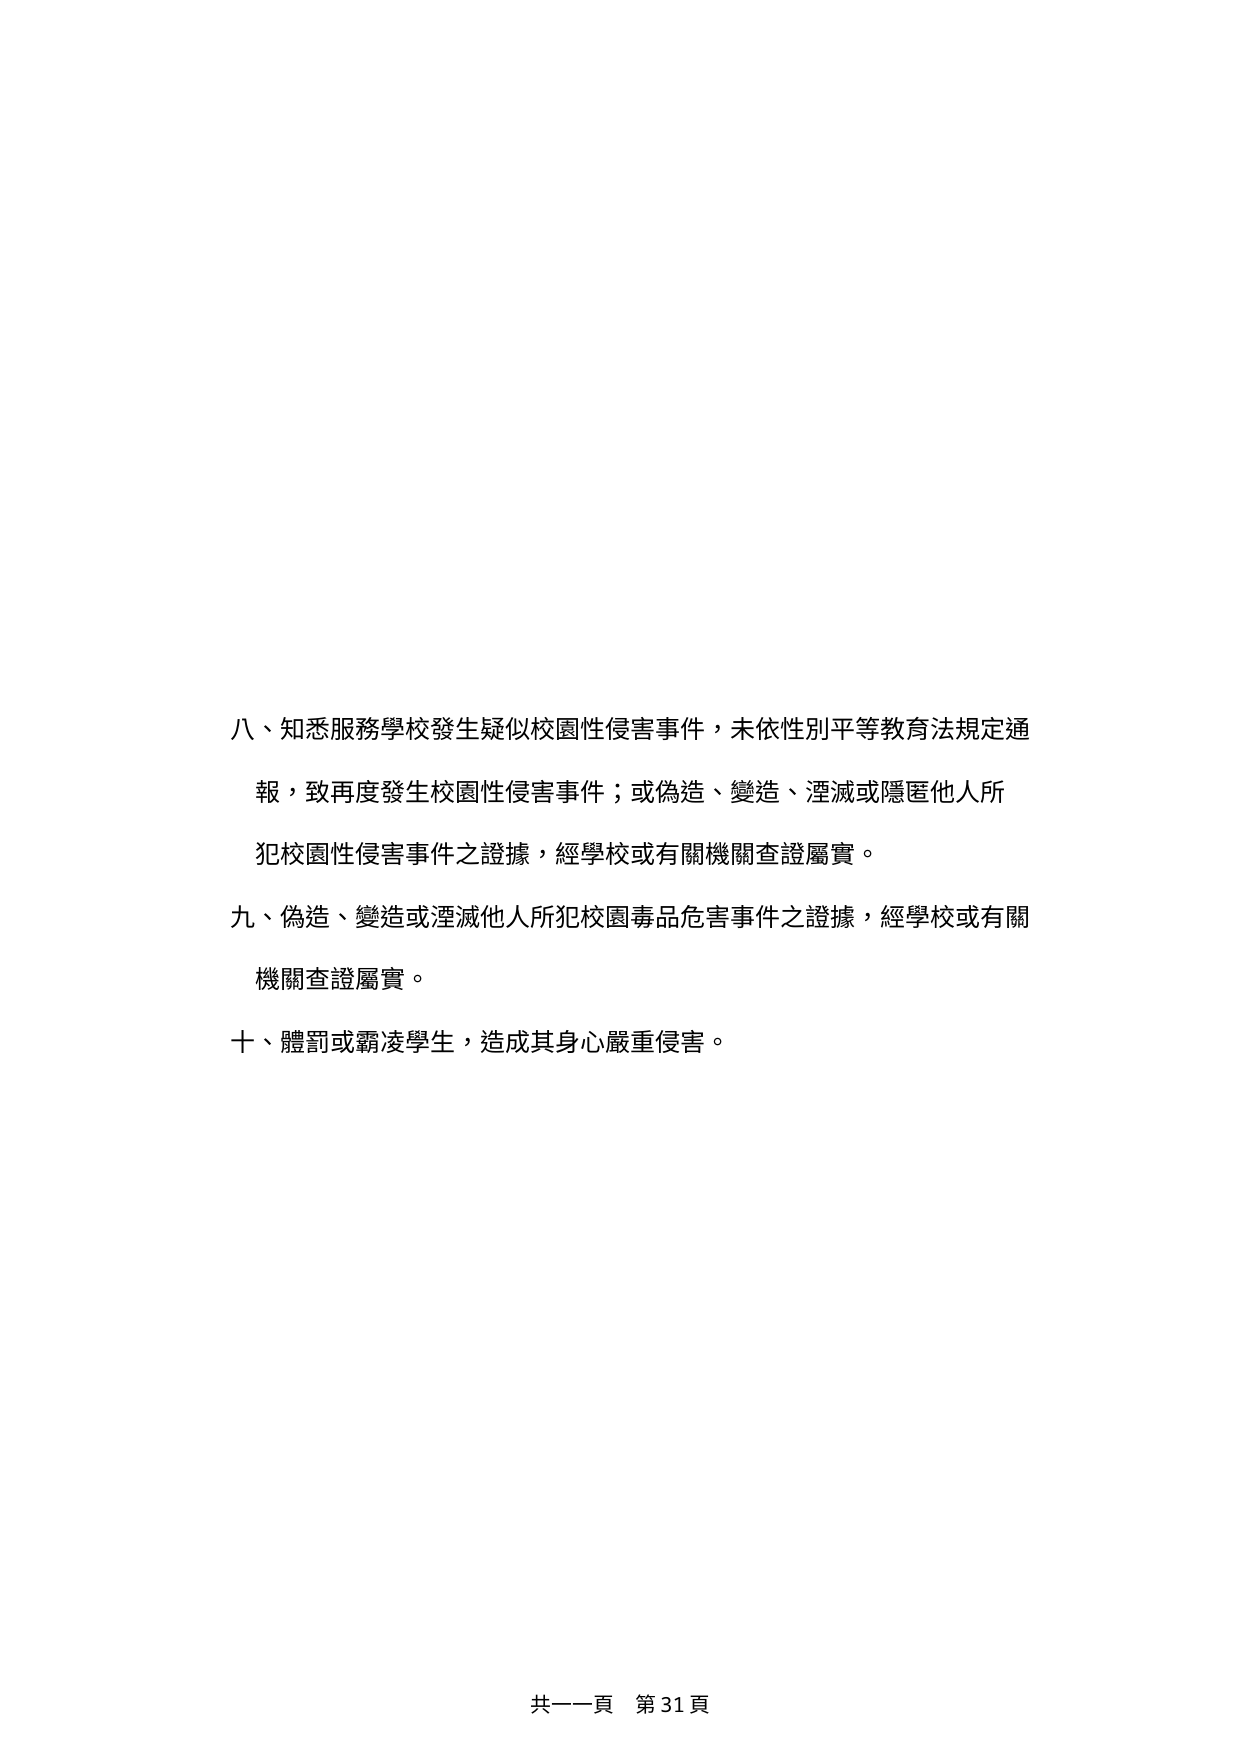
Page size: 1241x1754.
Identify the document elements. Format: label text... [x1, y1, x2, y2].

text 九、偽造、變造或湮滅他人所犯校園毒品危害事件之證據，經學校或有關 [118, 874, 1122, 936]
text 犯校園性侵害事件之證據，經學校或有關機關查證屬實。 [118, 811, 1122, 874]
text 報，致再度發生校園性侵害事件；或偽造、變造、湮滅或隱匿他人所 [118, 749, 1122, 811]
text 十、體罰或霸凌學生，造成其身心嚴重侵害。 [118, 999, 1122, 1061]
text 八、知悉服務學校發生疑似校園性侵害事件，未依性別平等教育法規定通 [118, 686, 1122, 749]
text 機關查證屬實。 [118, 936, 1122, 999]
